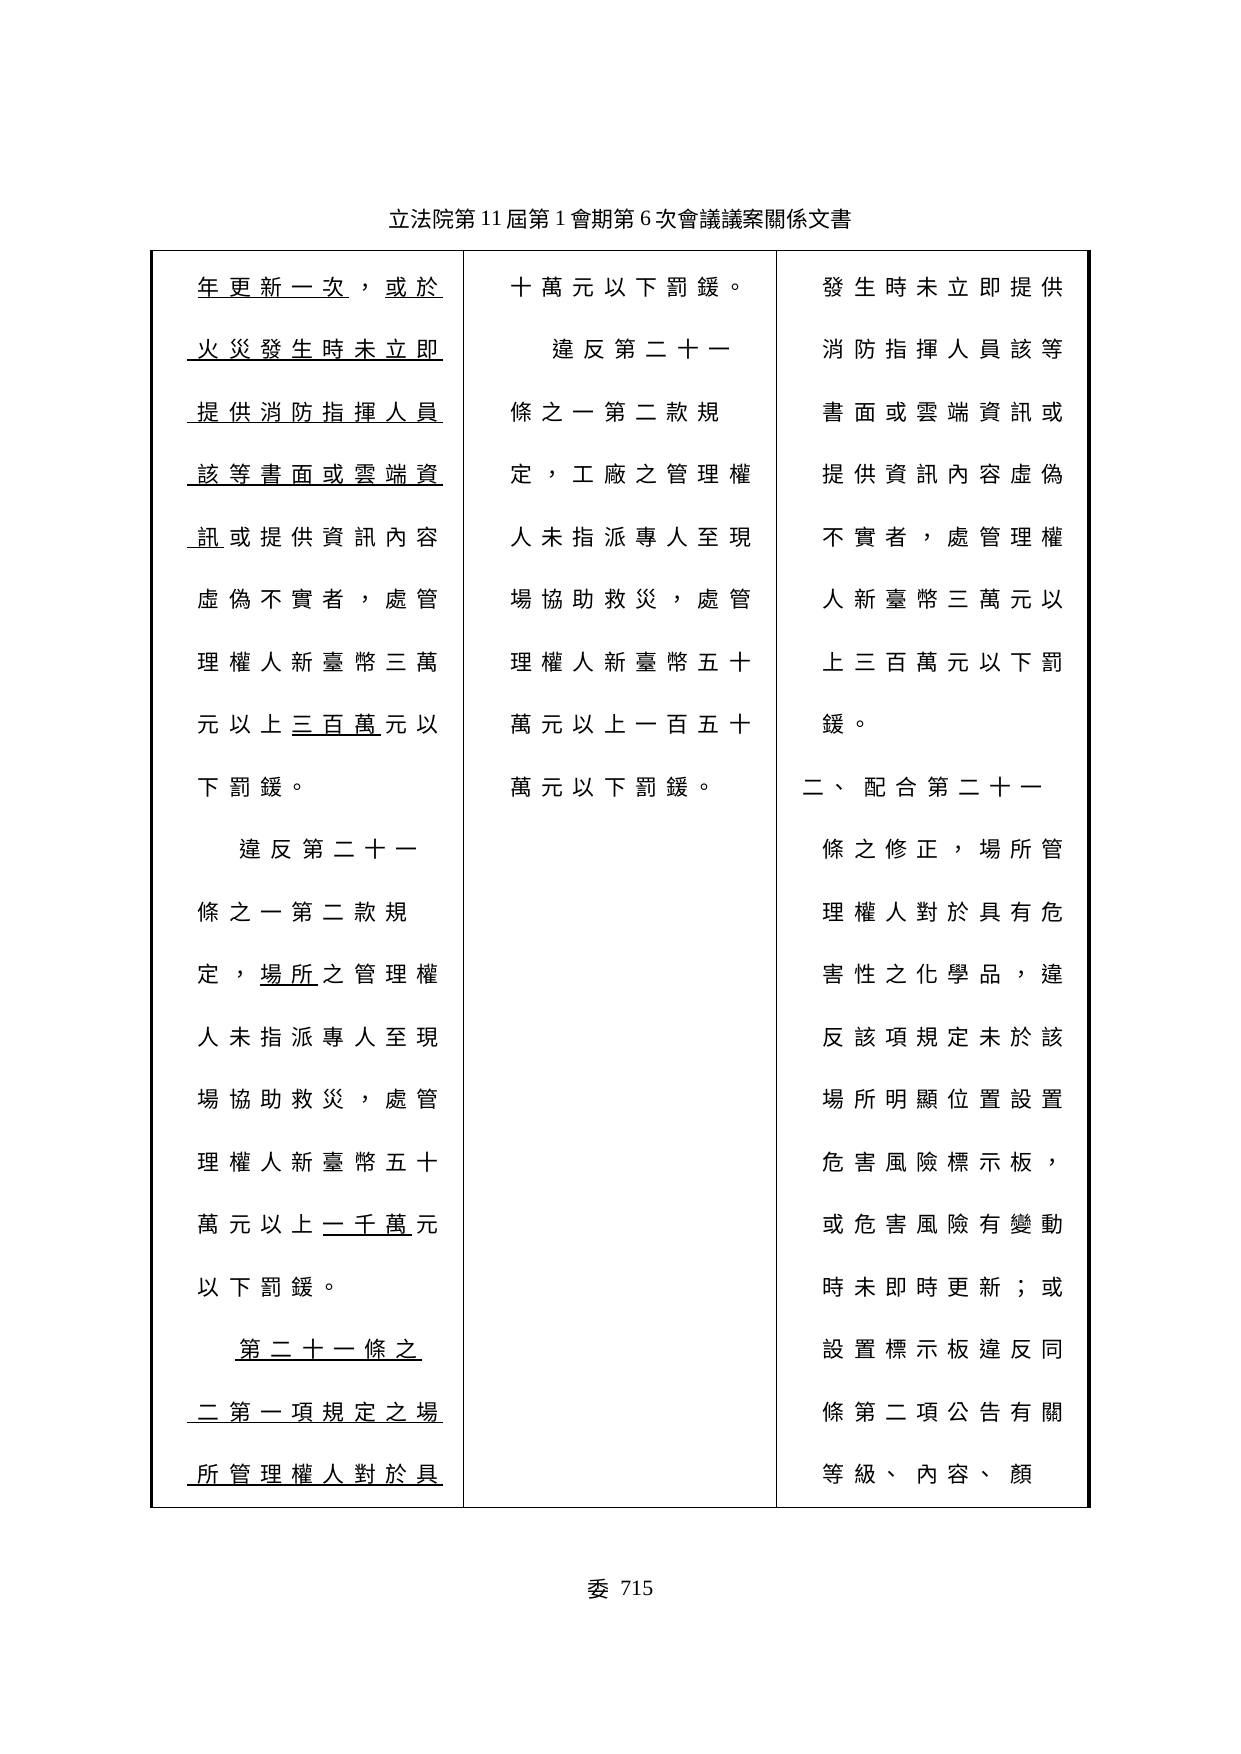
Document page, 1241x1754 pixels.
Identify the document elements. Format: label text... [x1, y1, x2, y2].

table_cell 十萬元以下罰鍰。 違反第二十一條之一第二款規定，工廠之管理權人未指派專人至現場協助救災，處管理權人新臺幣五十萬元以上一百五十萬元以下罰鍰。 [464, 251, 776, 1507]
table_cell 年更新一次，或於火災發生時未立即提供消防指揮人員該等書面或雲端資訊或提供資訊內容虛偽不實者，處管理權人新臺幣三萬元以上三百萬元以下罰鍰。 違反第二十一條之一第二款規定，場所之管理權人未指派專人至現場協助救災，處管理權人新臺幣五十萬元以上一千萬元以下罰鍰。 第二十一條之二第一項規定之場所管理權人對於具 [153, 251, 463, 1507]
table_cell 發生時未立即提供消防指揮人員該等書面或雲端資訊或提供資訊內容虛偽不實者，處管理權人新臺幣三萬元以上三百萬元以下罰鍰。 二、配合第二十一條之修正，場所管理權人對於具有危害性之化學品，違反該項規定未於該場所明顯位置設置危害風險標示板，或危害風險有變動時未即時更新；或設置標示板違反同條第二項公告有關等級、內容、顏 [777, 251, 1087, 1507]
